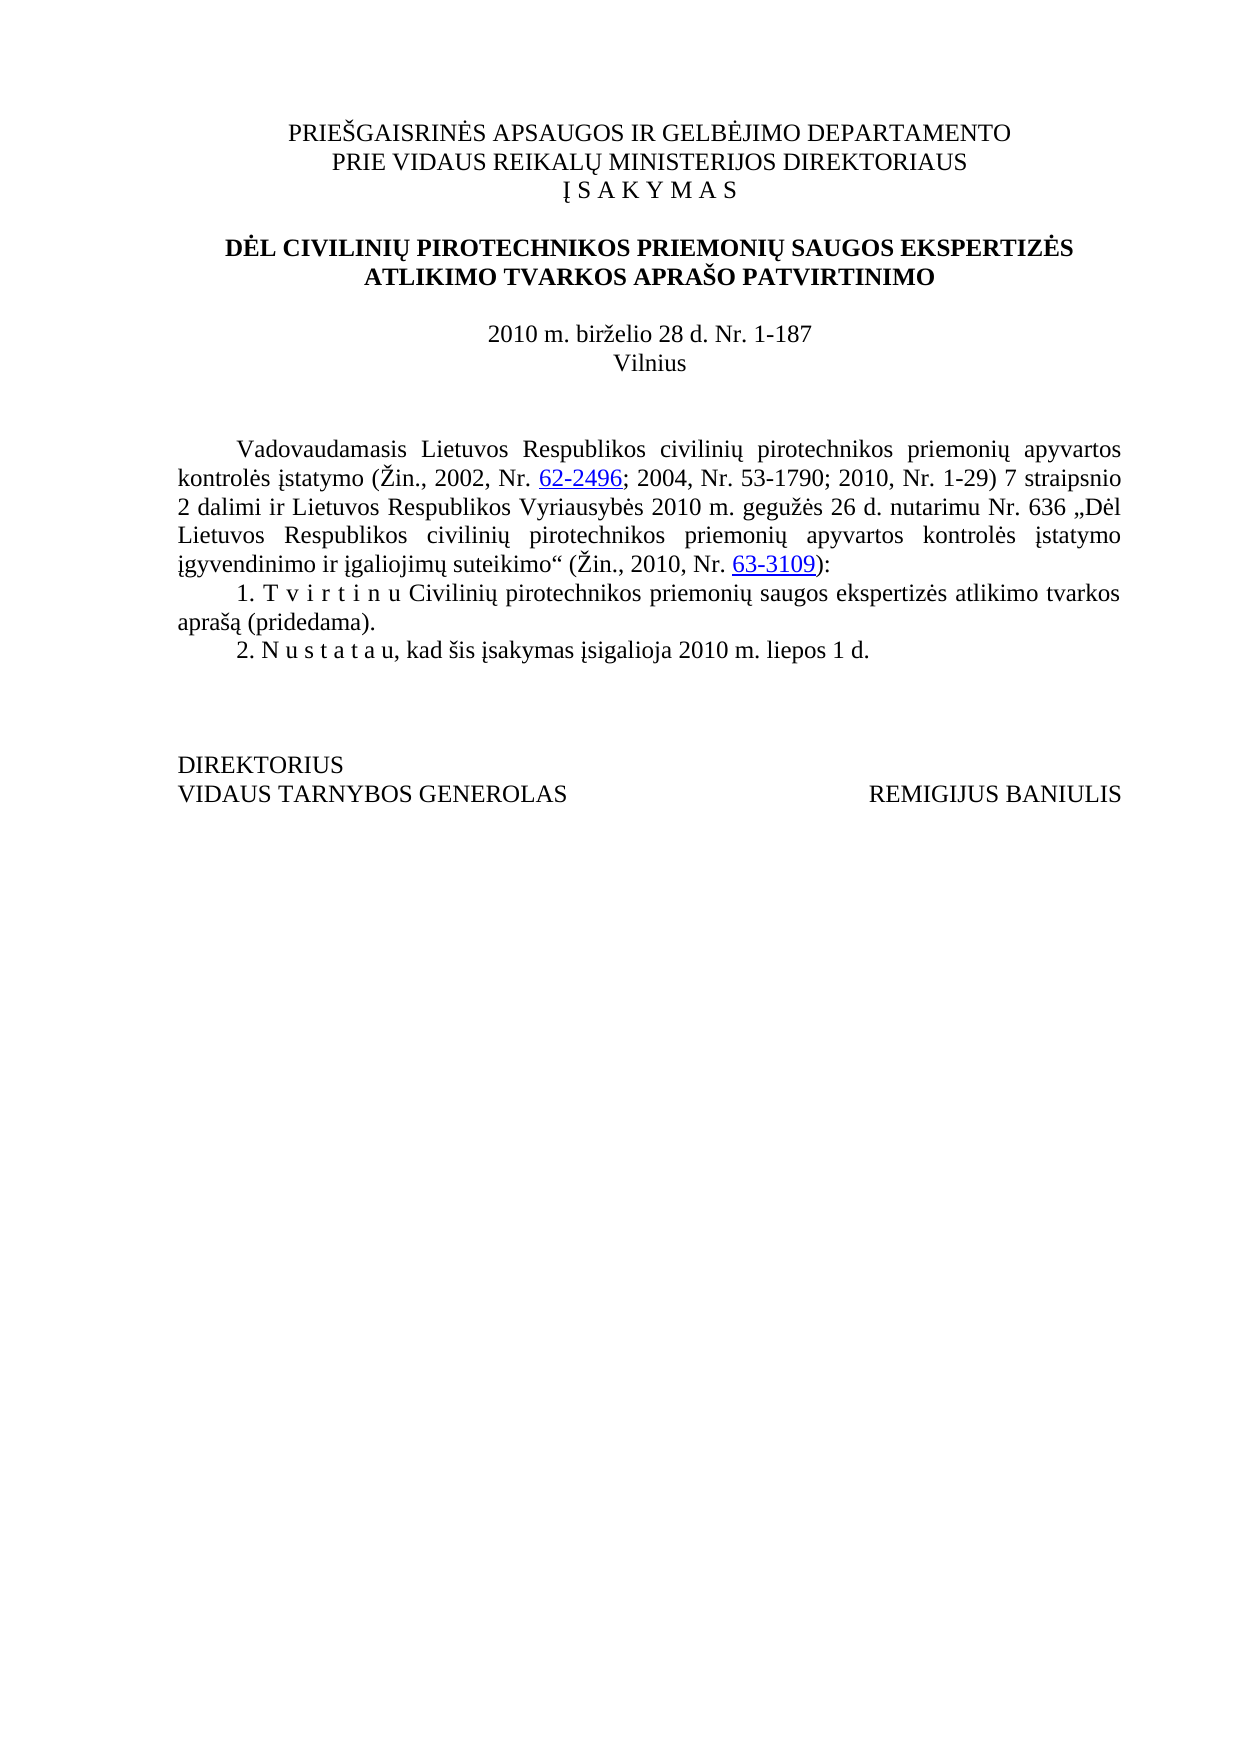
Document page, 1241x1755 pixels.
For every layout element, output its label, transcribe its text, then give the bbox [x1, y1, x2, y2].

text PRIEŠGAISRINĖS APSAUGOS IR GELBĖJIMO DEPARTAMENTO [177, 118, 1122, 147]
text 2. N u s t a t a u, kad šis įsakymas įsigalioja 2010 m. liepos 1 d. [177, 636, 1122, 664]
text 1. T v i r t i n u Civilinių pirotechnikos priemonių saugos ekspertizės atlikimo tvarkos aprašą (pridedama). [177, 578, 1122, 636]
text DĖL CIVILINIŲ PIROTECHNIKOS PRIEMONIŲ SAUGOS EKSPERTIZĖS ATLIKIMO TVARKOS APRAŠO PATVIRTINIMO [177, 233, 1122, 291]
text Direktorius [177, 751, 1122, 779]
text PRIE VIDAUS REIKALŲ MINISTERIJOS DIREKTORIAUS [177, 147, 1122, 176]
text 2010 m. birželio 28 d. Nr. 1-187 [177, 319, 1122, 348]
text Į S A K Y M A S [177, 176, 1122, 204]
text Vadovaudamasis Lietuvos Respublikos civilinių pirotechnikos priemonių apyvartos kontrolės įstatymo (Žin., 2002, Nr. 62-2496; 2004, Nr. 53-1790; 2010, Nr. 1-29) 7 straipsnio 2 dalimi ir Lietuvos Respublikos Vyriausybės 2010 m. gegužės 26 d. nutarimu Nr. 636 „Dėl Lietuvos Respublikos civilinių pirotechnikos priemonių apyvartos kontrolės įstatymo įgyvendinimo ir įgaliojimų suteikimo“ (Žin., 2010, Nr. 63-3109): [177, 434, 1122, 578]
text Vilnius [177, 348, 1122, 377]
text vidaus tarnybos generolas Remigijus Baniulis [177, 779, 1122, 808]
